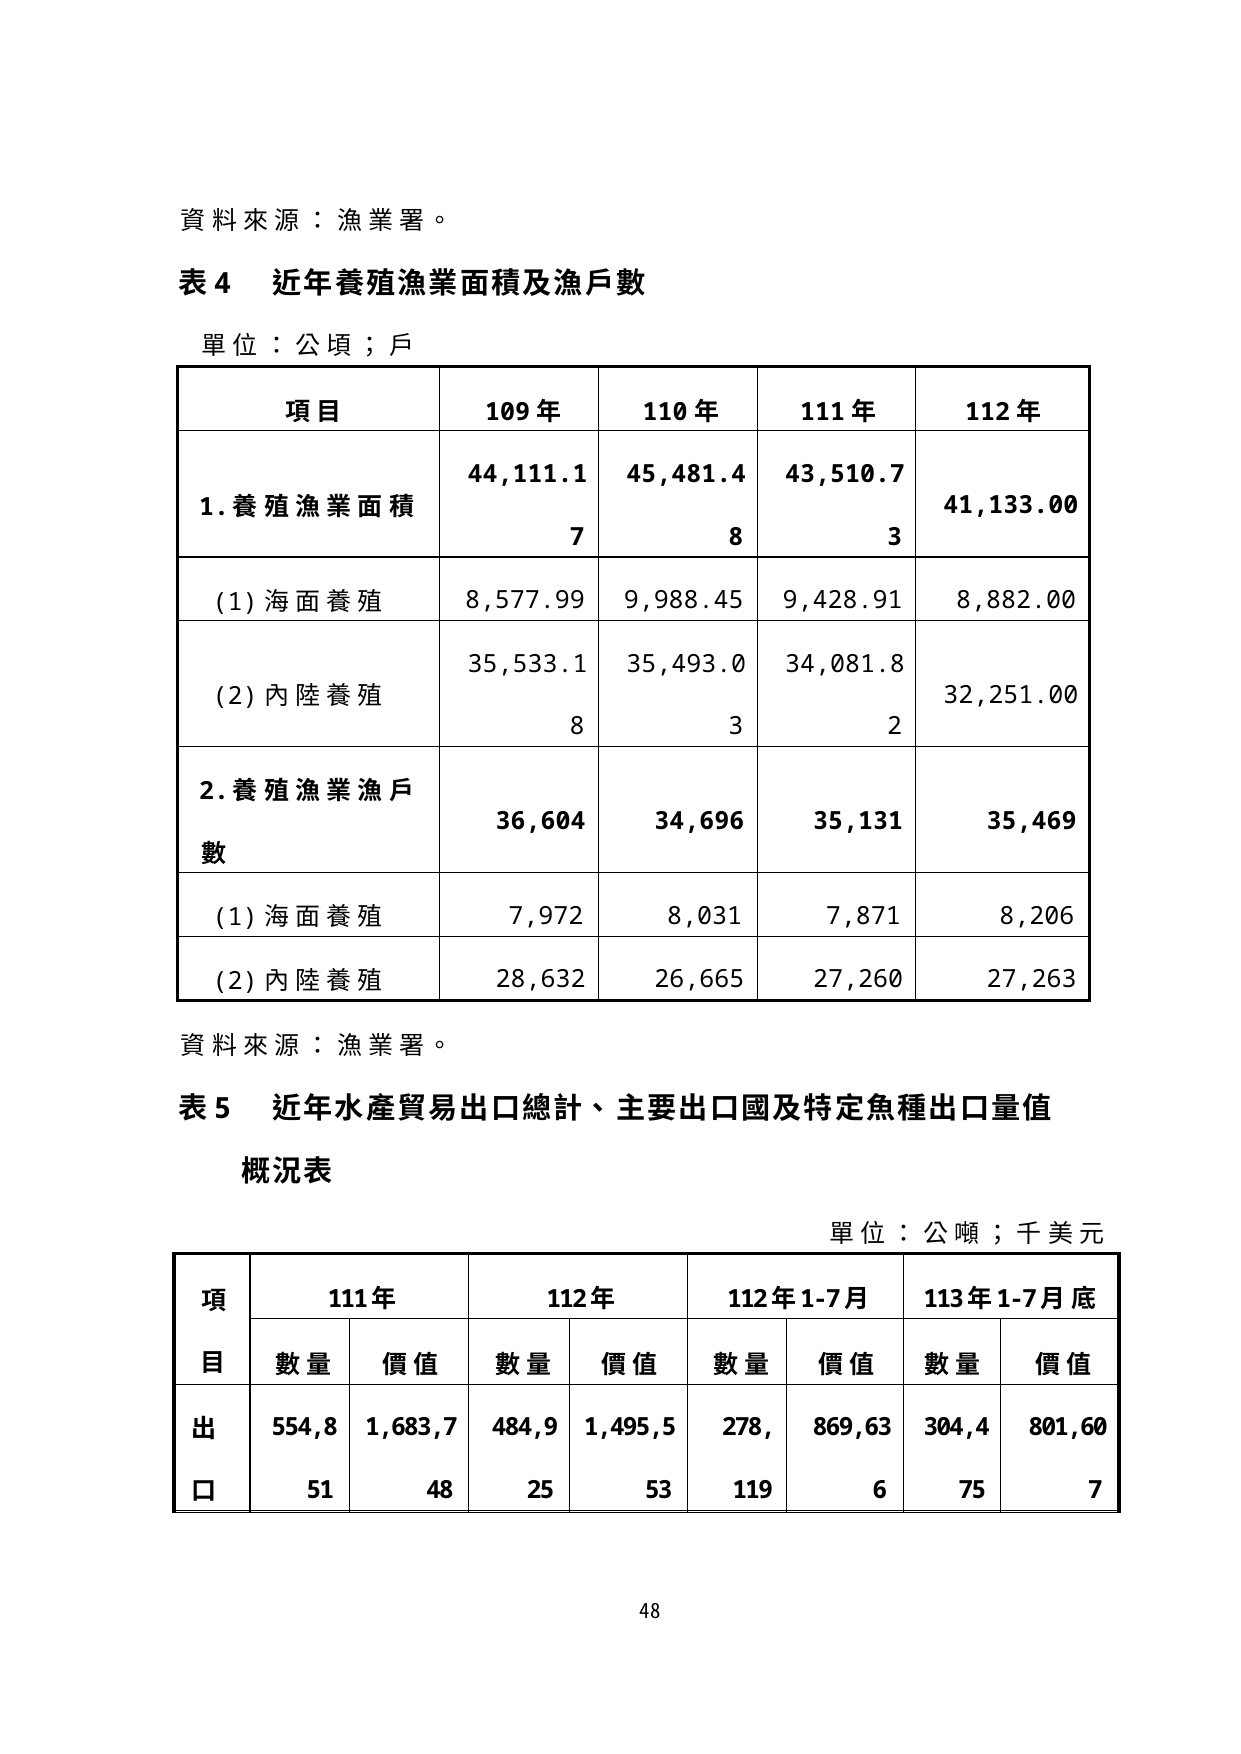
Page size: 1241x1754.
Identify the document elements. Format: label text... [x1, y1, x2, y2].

table_cell 數量 [688, 1319, 786, 1383]
table_cell 價值 [570, 1319, 687, 1383]
table_cell 出口 [176, 1385, 249, 1509]
table_cell 價值 [787, 1319, 903, 1383]
table_cell 484,925 [469, 1385, 569, 1509]
table_header 112年 [469, 1255, 687, 1318]
table_cell 7,871 [758, 873, 915, 936]
table_cell 35,533.18 [440, 621, 598, 746]
table_header 111年 [758, 368, 915, 430]
table_cell 7,972 [440, 873, 598, 936]
table_cell (2)內陸養殖 [179, 621, 439, 746]
table_cell 32,251.00 [916, 621, 1088, 746]
table_cell 34,081.82 [758, 621, 915, 746]
table_cell 43,510.73 [758, 431, 915, 556]
table_cell 數量 [251, 1319, 349, 1383]
text 表5 近年水產貿易出口總計、主要出口國及特定魚種出口量值概況表 [163, 1065, 1063, 1190]
table_header 項目 [179, 368, 439, 430]
table_cell 27,260 [758, 937, 915, 999]
table_cell 8,206 [916, 873, 1088, 936]
table_cell 41,133.00 [916, 431, 1088, 556]
table_header 項目 [176, 1255, 249, 1383]
table_cell 價值 [350, 1319, 468, 1383]
table_cell 801,607 [1001, 1385, 1117, 1509]
table_cell 1.養殖漁業面積 [179, 431, 439, 556]
table_cell 278,119 [688, 1385, 786, 1509]
table_cell 44,111.17 [440, 431, 598, 556]
table_cell 數量 [469, 1319, 569, 1383]
table_header 113年1-7月底 [904, 1255, 1117, 1318]
table_cell 34,696 [599, 747, 757, 872]
table_cell 8,882.00 [916, 558, 1088, 620]
table_cell 554,851 [251, 1385, 349, 1509]
table_cell 8,577.99 [440, 558, 598, 620]
table_cell 45,481.48 [599, 431, 757, 556]
table_cell 35,131 [758, 747, 915, 872]
table_cell 304,475 [904, 1385, 1000, 1509]
text 資料來源：漁業署。 [166, 177, 1063, 240]
table_cell 35,493.03 [599, 621, 757, 746]
table_header 110年 [599, 368, 757, 430]
table_cell (1)海面養殖 [179, 558, 439, 620]
table_cell 36,604 [440, 747, 598, 872]
table_cell 35,469 [916, 747, 1088, 872]
table_cell 1,683,748 [350, 1385, 468, 1509]
text 資料來源：漁業署。 [161, 1002, 1063, 1065]
table_cell 28,632 [440, 937, 598, 999]
table_cell 8,031 [599, 873, 757, 936]
table_cell 9,428.91 [758, 558, 915, 620]
table_cell 27,263 [916, 937, 1088, 999]
table_cell 9,988.45 [599, 558, 757, 620]
table_cell 869,636 [787, 1385, 903, 1509]
table_header 112年1-7月 [688, 1255, 903, 1318]
table_cell 價值 [1001, 1319, 1117, 1383]
text 單位：公噸；千美元 [177, 1190, 1107, 1252]
table_cell (2)內陸養殖 [179, 937, 439, 999]
table_cell 26,665 [599, 937, 757, 999]
text 表4 近年養殖漁業面積及漁戶數 單位：公頃；戶 [163, 240, 1079, 365]
table_cell (1)海面養殖 [179, 873, 439, 936]
table_header 112年 [916, 368, 1088, 430]
table_header 111年 [251, 1255, 468, 1318]
table_header 109年 [440, 368, 598, 430]
table_cell 數量 [904, 1319, 1000, 1383]
table_cell 1,495,553 [570, 1385, 687, 1509]
table_cell 2.養殖漁業漁戶數 [179, 747, 439, 872]
